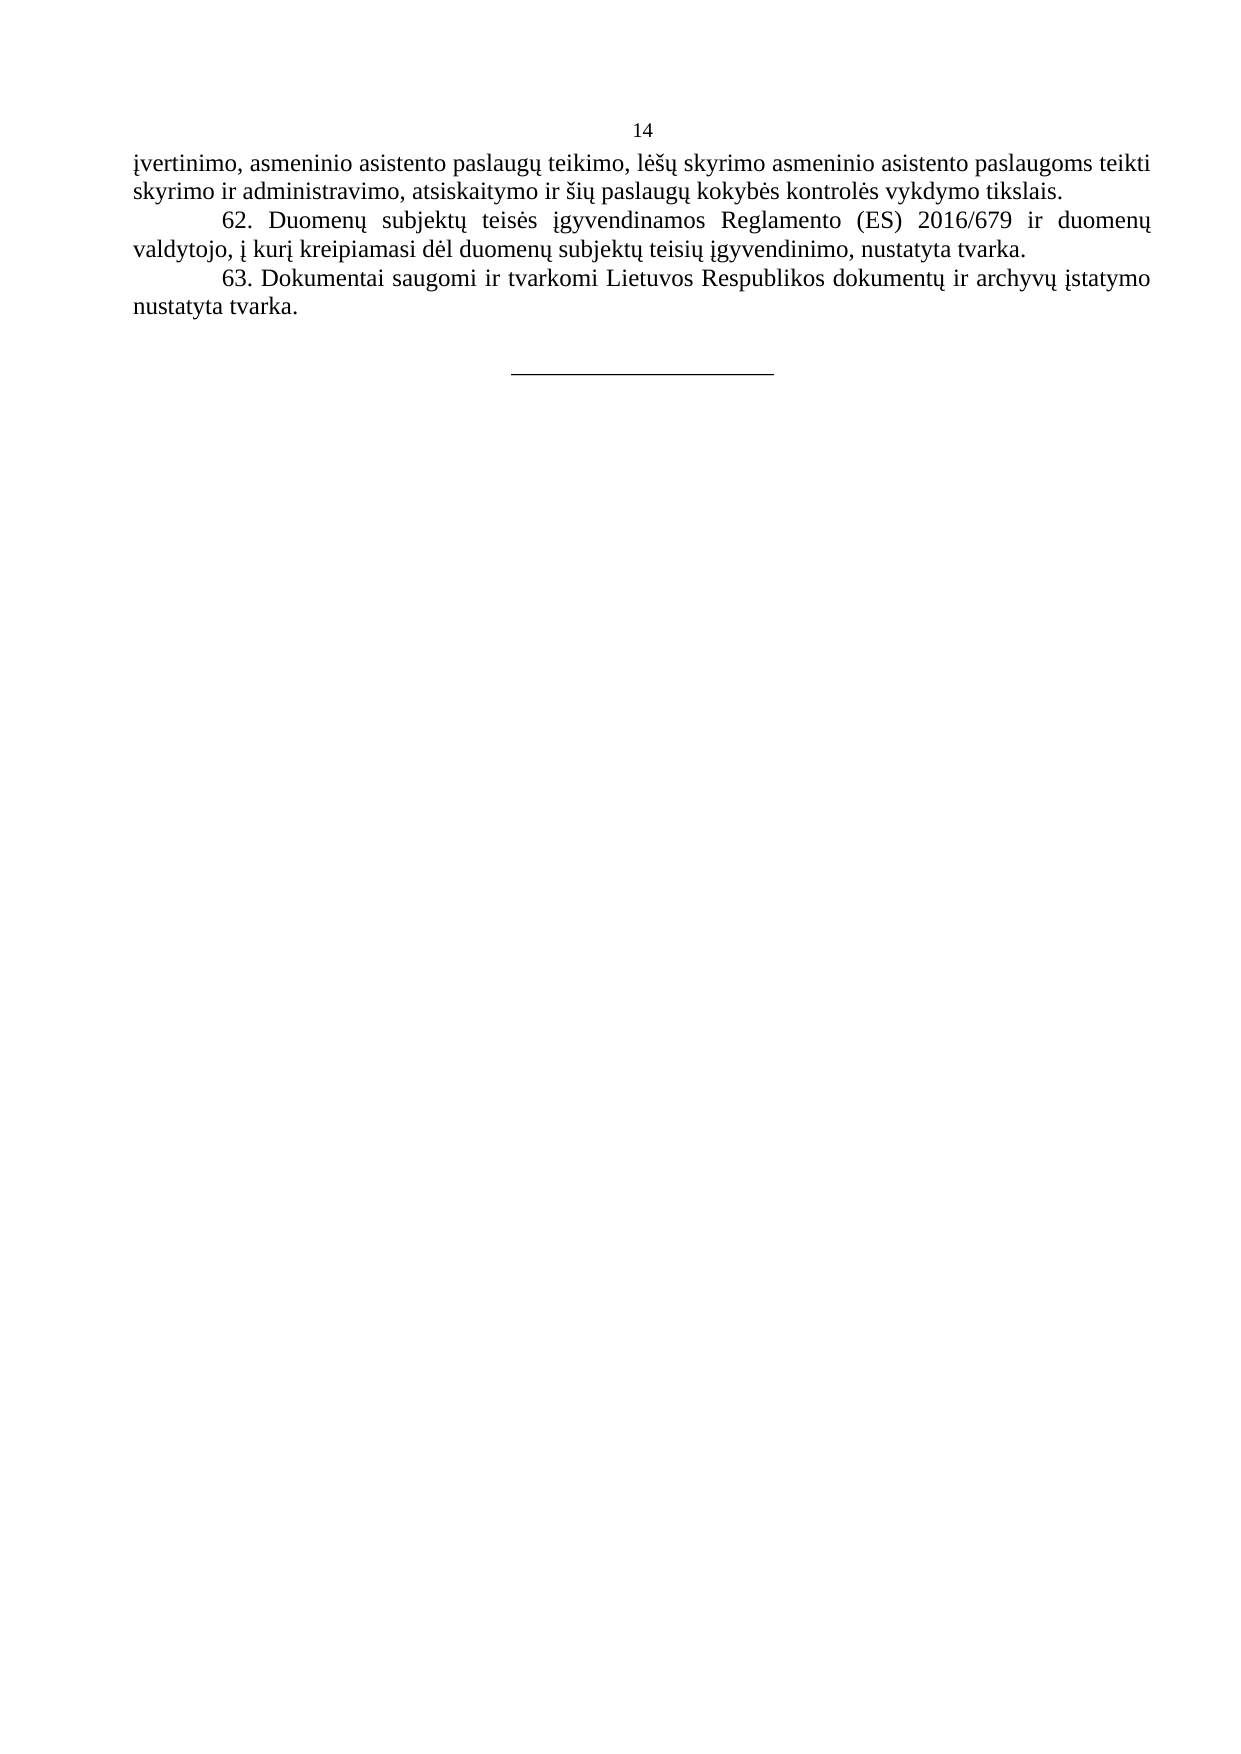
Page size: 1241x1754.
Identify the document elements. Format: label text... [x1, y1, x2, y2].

text įvertinimo, asmeninio asistento paslaugų teikimo, lėšų skyrimo asmeninio asistento paslaugoms teikti skyrimo ir administravimo, atsiskaitymo ir šių paslaugų kokybės kontrolės vykdymo tikslais. [133, 148, 1152, 205]
text _____________________ [133, 349, 1152, 378]
text 63. Dokumentai saugomi ir tvarkomi Lietuvos Respublikos dokumentų ir archyvų įstatymo nustatyta tvarka. [133, 263, 1152, 320]
text 62. Duomenų subjektų teisės įgyvendinamos Reglamento (ES) 2016/679 ir duomenų valdytojo, į kurį kreipiamasi dėl duomenų subjektų teisių įgyvendinimo, nustatyta tvarka. [133, 205, 1152, 263]
